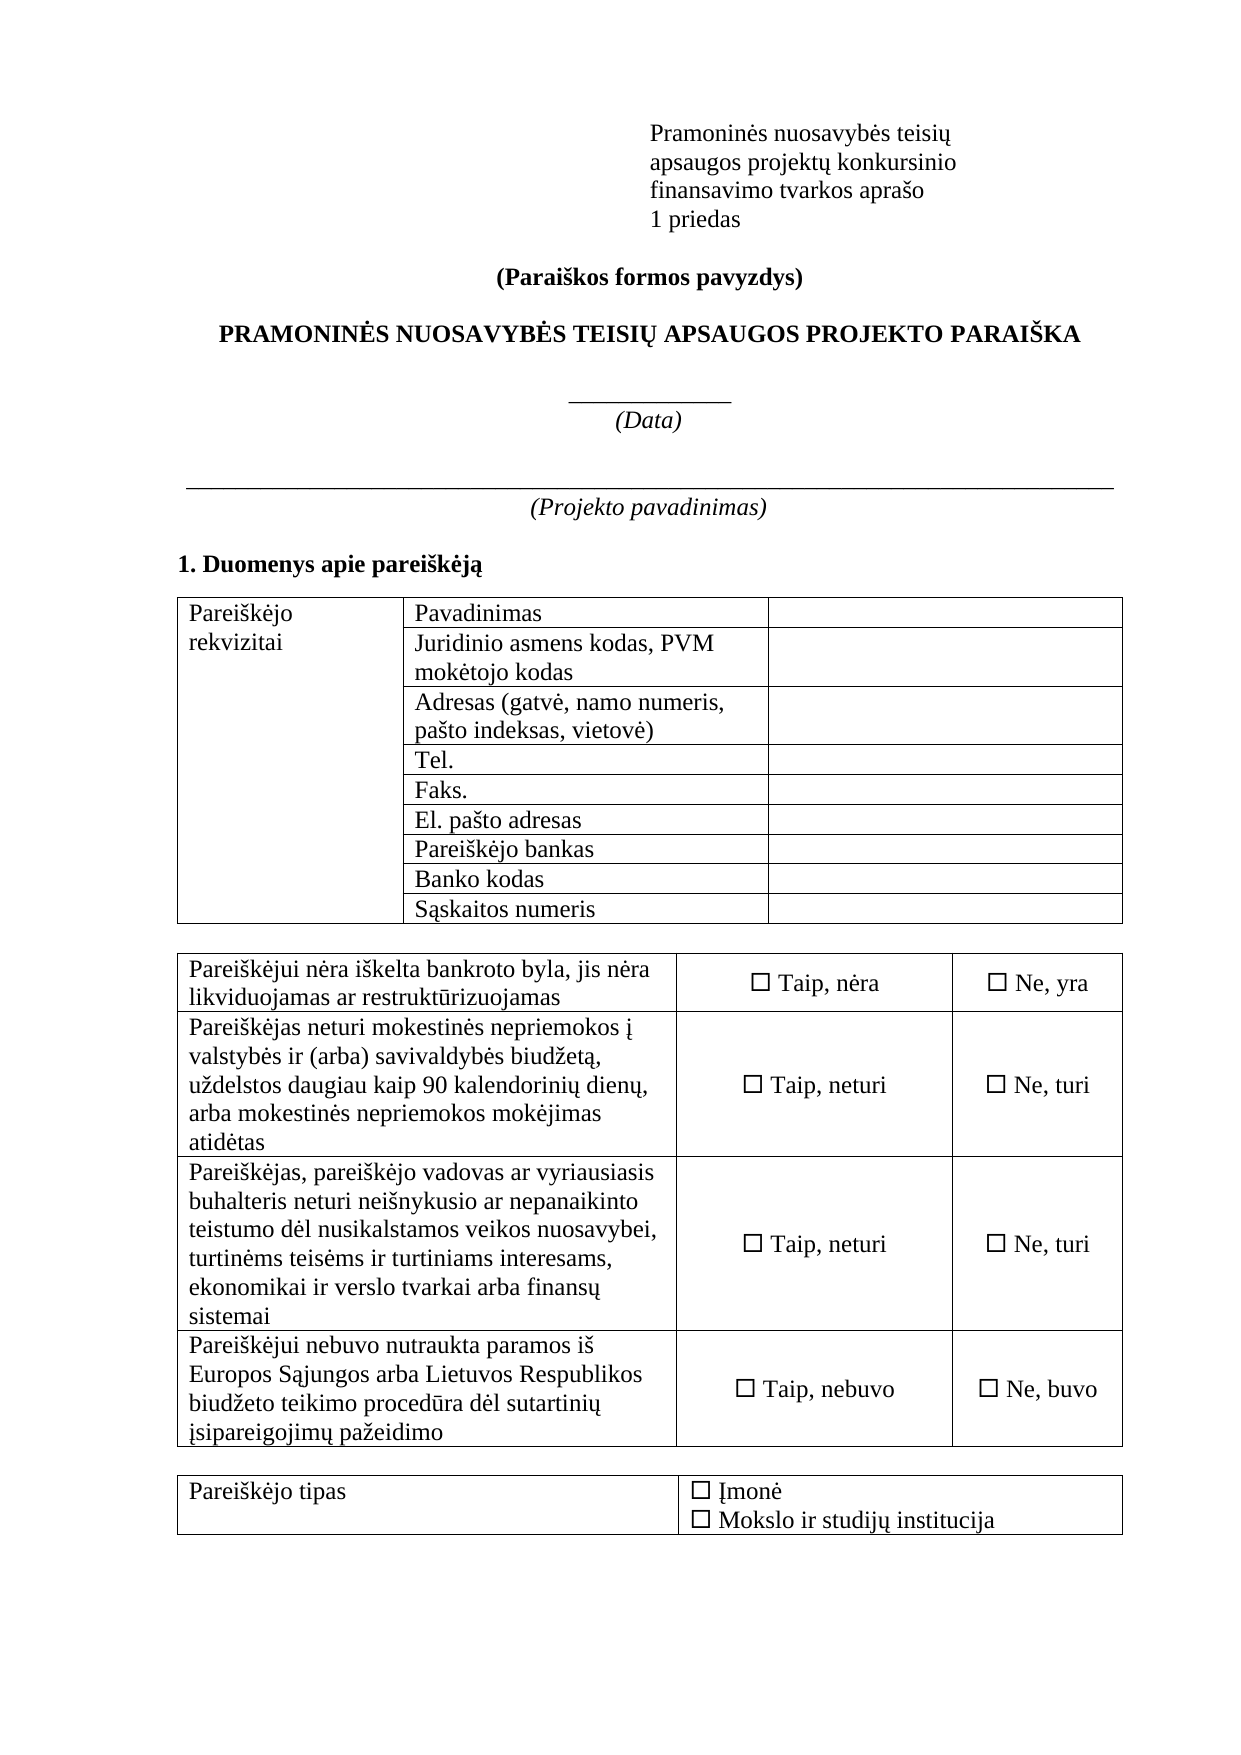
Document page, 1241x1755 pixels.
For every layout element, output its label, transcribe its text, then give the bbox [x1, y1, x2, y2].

text (Paraiškos formos pavyzdys) [177, 262, 1122, 291]
table_cell [769, 745, 1122, 774]
table_cell [769, 894, 1122, 923]
table_cell El. pašto adresas [404, 805, 768, 833]
text _____________ [177, 377, 1122, 406]
table_cell [] Taip, neturi [677, 1012, 952, 1156]
table_header Pareiškėjo rekvizitai [178, 598, 403, 923]
table_header [] Ne, yra [953, 954, 1122, 1011]
table_cell Faks. [404, 775, 768, 804]
table_cell [] Taip, nebuvo [677, 1331, 952, 1446]
table_cell [769, 835, 1122, 863]
text 1 priedas [649, 204, 1122, 233]
table_header [] Taip, nėra [677, 954, 952, 1011]
table_cell [] Ne, turi [953, 1012, 1122, 1156]
table_cell Pareiškėjo bankas [404, 835, 768, 863]
table_header Pareiškėjui nėra iškelta bankroto byla, jis nėra likviduojamas ar restruktūrizuojamas [178, 954, 676, 1011]
text 1. Duomenys apie pareiškėją [177, 549, 1122, 578]
table_cell [] Ne, buvo [953, 1331, 1122, 1446]
text finansavimo tvarkos aprašo [649, 176, 1122, 204]
table_cell Adresas (gatvė, namo numeris, pašto indeksas, vietovė) [404, 687, 768, 744]
text _ [177, 463, 1122, 492]
text (Data) [177, 406, 1122, 434]
table_cell Juridinio asmens kodas, PVM mokėtojo kodas [404, 628, 768, 686]
table_cell [769, 687, 1122, 744]
table_cell Pareiškėjas neturi mokestinės nepriemokos į valstybės ir (arba) savivaldybės biudžetą, uždelstos daugiau kaip 90 kalendorinių dienų, arba mokestinės nepriemokos mokėjimas atidėtas [178, 1012, 676, 1156]
text Pramoninės nuosavybės teisių apsaugos projekto PARAIŠKA [177, 319, 1122, 348]
table_cell Sąskaitos numeris [404, 894, 768, 923]
table_header [] Įmonė [] Mokslo ir studijų institucija [679, 1476, 1122, 1534]
table_cell [] Ne, turi [953, 1157, 1122, 1329]
table_cell Banko kodas [404, 864, 768, 893]
table_cell [] Taip, neturi [677, 1157, 952, 1329]
table_cell [769, 775, 1122, 804]
table_cell Pareiškėjas, pareiškėjo vadovas ar vyriausiasis buhalteris neturi neišnykusio ar nepanaikinto teistumo dėl nusikalstamos veikos nuosavybei, turtinėms teisėms ir turtiniams interesams, ekonomikai ir verslo tvarkai arba finansų sistemai [178, 1157, 676, 1329]
table_cell [769, 864, 1122, 893]
table_header [769, 598, 1122, 627]
table_cell [769, 805, 1122, 833]
text apsaugos projektų konkursinio [649, 147, 1122, 176]
table_cell Pareiškėjui nebuvo nutraukta paramos iš Europos Sąjungos arba Lietuvos Respublikos biudžeto teikimo procedūra dėl sutartinių įsipareigojimų pažeidimo [178, 1331, 676, 1446]
table_header Pavadinimas [404, 598, 768, 627]
table_cell [769, 628, 1122, 686]
text (Projekto pavadinimas) [177, 492, 1122, 521]
table_cell Tel. [404, 745, 768, 774]
table_header Pareiškėjo tipas [178, 1476, 678, 1534]
text Pramoninės nuosavybės teisių [649, 118, 1122, 147]
